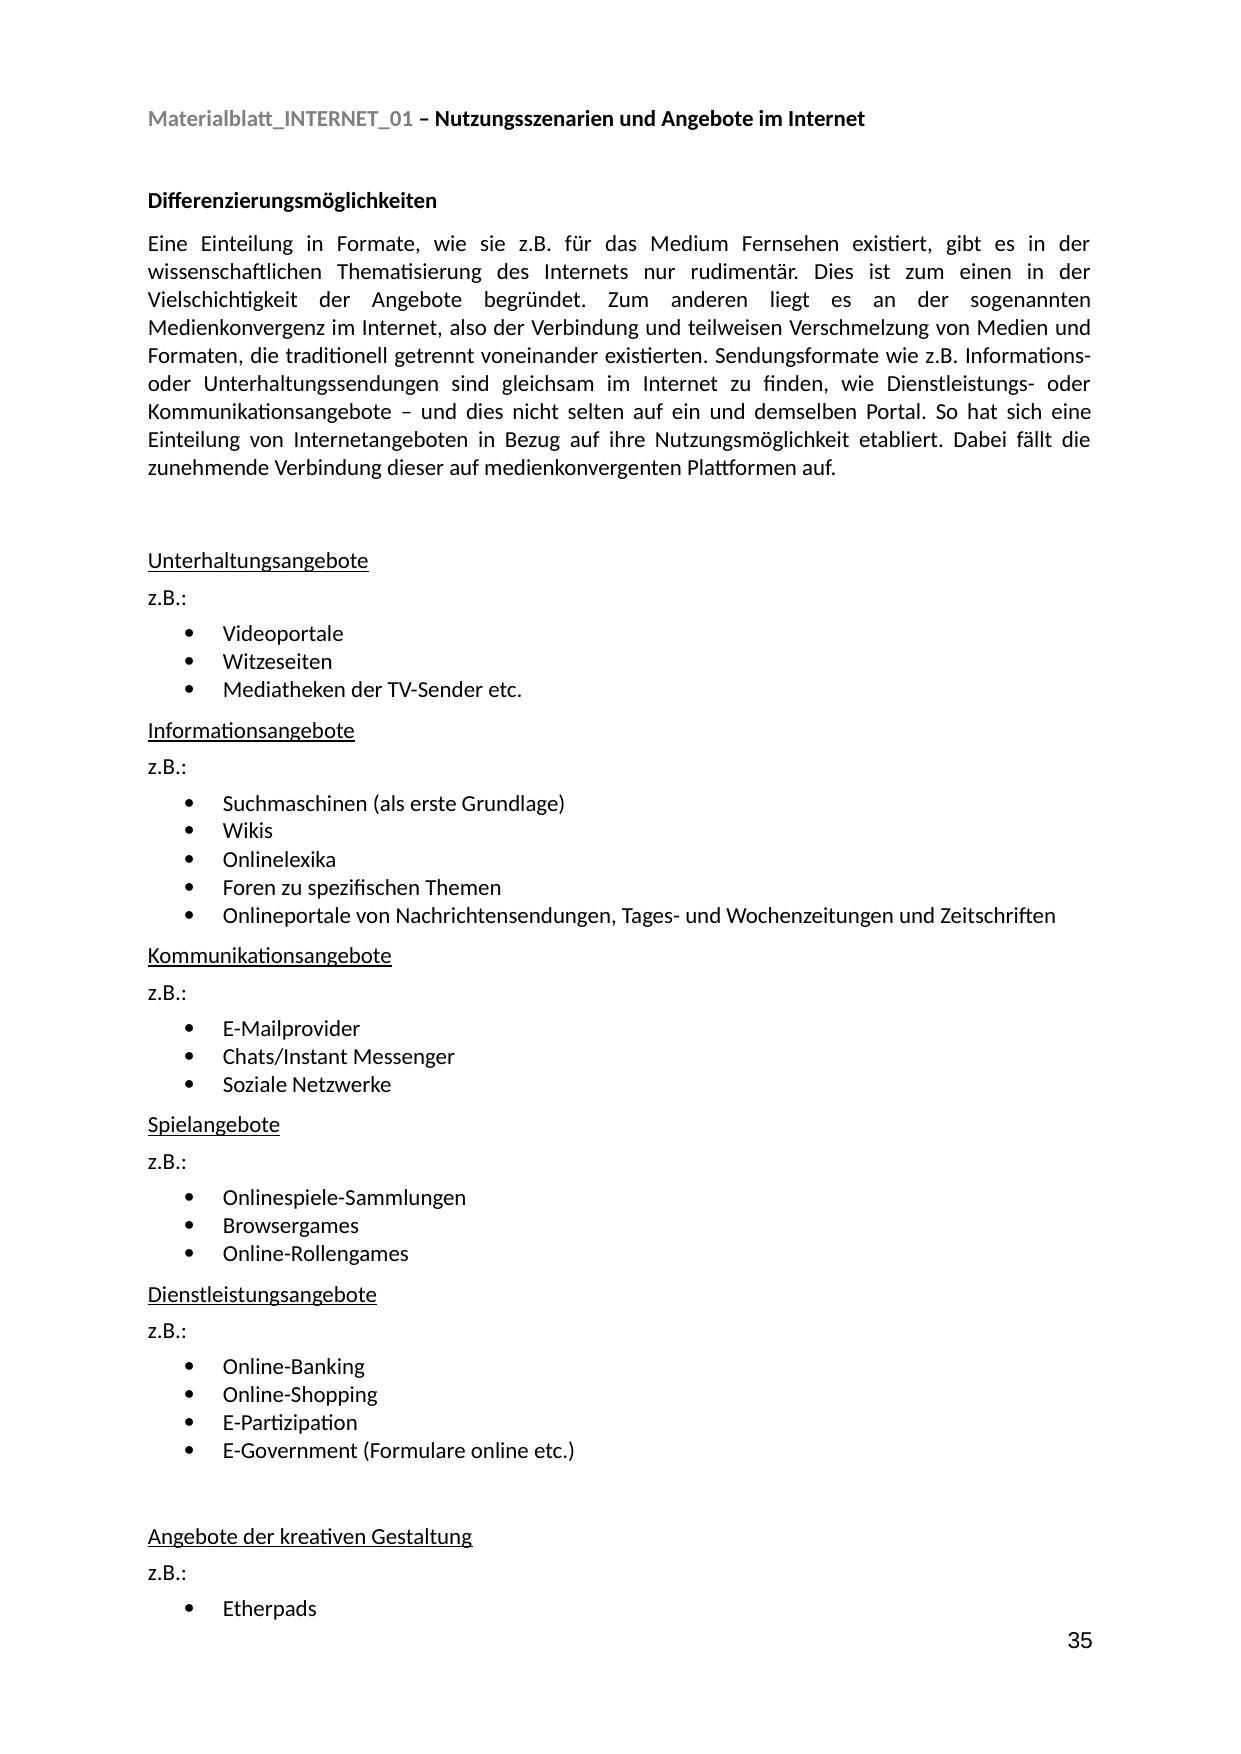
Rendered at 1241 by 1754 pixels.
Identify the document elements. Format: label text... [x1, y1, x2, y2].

subtitle Materialblatt_INTERNET_01 – Nutzungsszenarien und Angebote im Internet [148, 104, 1093, 132]
text Eine Einteilung in Formate, wie sie z.B. für das Medium Fernsehen existiert, gibt es in der wissenschaftlichen Thematisierung des Internets nur rudimentär. Dies ist zum einen in der Vielschichtigkeit der Angebote begründet. Zum anderen liegt es an der sogenannten Medienkonvergenz im Internet, also der Verbindung und teilweisen Verschmelzung von Medien und Formaten, die traditionell getrennt voneinander existierten. Sendungsformate wie z.B. Informations- oder Unterhaltungssendungen sind gleichsam im Internet zu finden, wie Dienstleistungs- oder Kommunikationsangebote – und dies nicht selten auf ein und demselben Portal. So hat sich eine Einteilung von Internetangeboten in Bezug auf ihre Nutzungsmöglichkeit etabliert. Dabei fällt die zunehmende Verbindung dieser auf medienkonvergenten Plattformen auf. [148, 229, 1093, 481]
list Online-Rollengames [185, 1239, 1093, 1267]
list Foren zu spezifischen Themen [185, 873, 1093, 901]
list E-Partizipation [185, 1408, 1093, 1437]
list Browsergames [185, 1211, 1093, 1239]
subtitle Kommunikationsangebote [148, 941, 1093, 969]
list E-Government (Formulare online etc.) [185, 1437, 1093, 1464]
subtitle Informationsangebote [148, 716, 1093, 744]
subtitle Dienstleistungsangebote [148, 1280, 1093, 1308]
list E-Mailprovider [185, 1014, 1093, 1042]
subtitle Angebote der kreativen Gestaltung [148, 1522, 1093, 1550]
list Etherpads [185, 1594, 1093, 1622]
subtitle Spielangebote [148, 1111, 1093, 1138]
list Onlinelexika [185, 845, 1093, 873]
list Onlinespiele-Sammlungen [185, 1183, 1093, 1211]
subtitle Unterhaltungsangebote [148, 547, 1093, 575]
text z.B.: [148, 1147, 1093, 1175]
text z.B.: [148, 752, 1093, 780]
list Online-Shopping [185, 1381, 1093, 1408]
list Witzeseiten [185, 647, 1093, 675]
subtitle Differenzierungsmöglichkeiten [148, 186, 1093, 214]
list Mediatheken der TV-Sender etc. [185, 675, 1093, 703]
text z.B.: [148, 1316, 1093, 1344]
list Videoportale [185, 619, 1093, 647]
list Soziale Netzwerke [185, 1070, 1093, 1098]
list Suchmaschinen (als erste Grundlage) [185, 789, 1093, 817]
list Wikis [185, 817, 1093, 845]
list Onlineportale von Nachrichtensendungen, Tages- und Wochenzeitungen und Zeitschriften [185, 901, 1093, 929]
text z.B.: [148, 1558, 1093, 1586]
text z.B.: [148, 978, 1093, 1006]
list Chats/Instant Messenger [185, 1042, 1093, 1070]
list Online-Banking [185, 1352, 1093, 1381]
text z.B.: [148, 583, 1093, 611]
